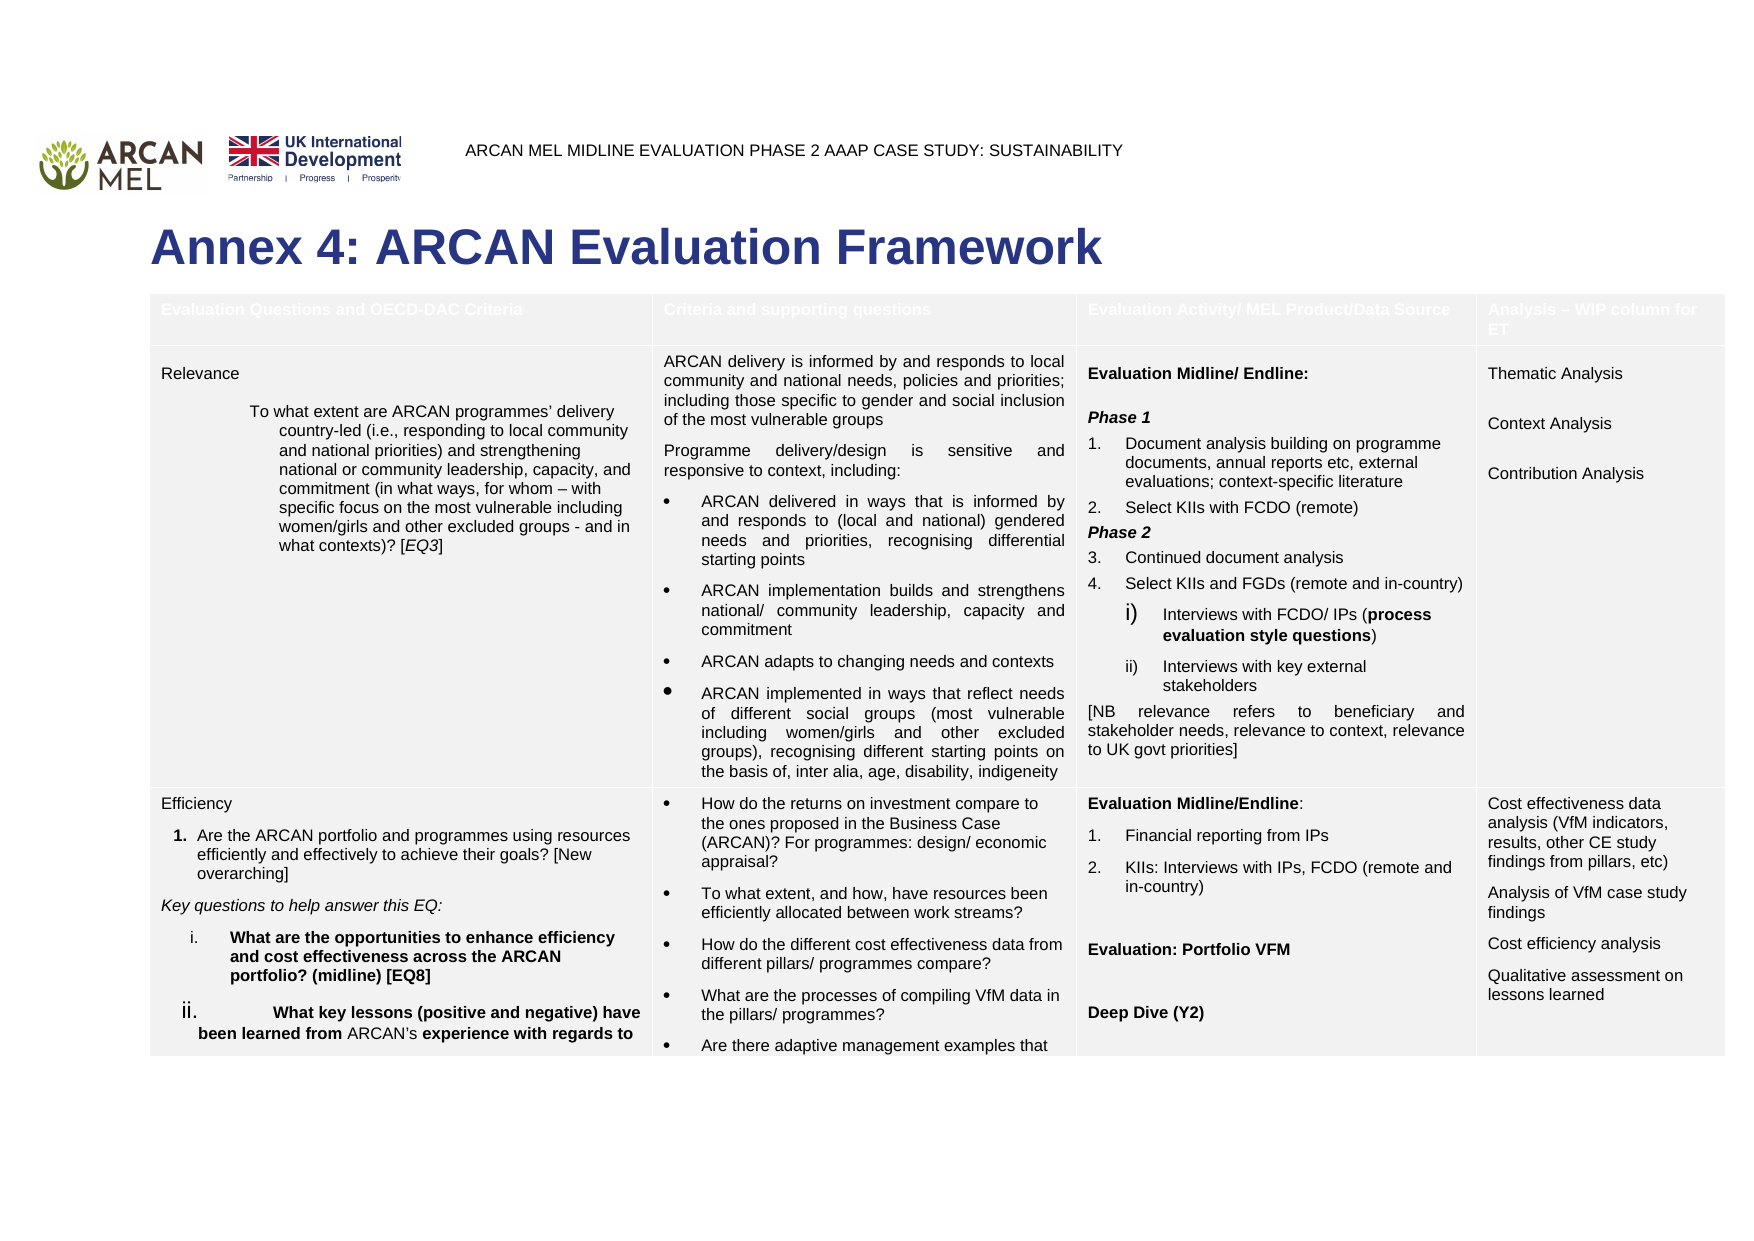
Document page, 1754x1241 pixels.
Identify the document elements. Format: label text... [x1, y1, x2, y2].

table_cell ARCAN delivery is informed by and responds to local community and national needs, policies and priorities; including those specific to gender and social inclusion of the most vulnerable groups Programme delivery/design is sensitive and responsive to context, including: ARCAN delivered in ways that is informed by and responds to (local and national) gendered needs and priorities, recognising differential starting points ARCAN implementation builds and strengthens national/ community leadership, capacity and commitment ARCAN adapts to changing needs and contexts ARCAN implemented in ways that reflect needs of different social groups (most vulnerable including women/girls and other excluded groups), recognising different starting points on the basis of, inter alia, age, disability, indigeneity [653, 346, 1076, 787]
table_cell Evaluation Midline/ Endline: Phase 1 Document analysis building on programme documents, annual reports etc, external evaluations; context-specific literature Select KIIs with FCDO (remote) Phase 2 Continued document analysis Select KIIs and FGDs (remote and in-country) Interviews with FCDO/ IPs (process evaluation style questions) Interviews with key external stakeholders [NB relevance refers to beneficiary and stakeholder needs, relevance to context, relevance to UK govt priorities] [1077, 346, 1476, 787]
table_cell Relevance To what extent are ARCAN programmes’ delivery country-led (i.e., responding to local community and national priorities) and strengthening national or community leadership, capacity, and commitment (in what ways, for whom – with specific focus on the most vulnerable including women/girls and other excluded groups - and in what contexts)? [EQ3] [150, 346, 652, 787]
table_cell Thematic Analysis Context Analysis Contribution Analysis [1477, 346, 1725, 787]
table_cell Evaluation Midline/Endline: Financial reporting from IPs KIIs: Interviews with IPs, FCDO (remote and in-country) Evaluation: Portfolio VFM Deep Dive (Y2) [1077, 788, 1476, 1056]
table_cell Efficiency Are the ARCAN portfolio and programmes using resources efficiently and effectively to achieve their goals? [New overarching] Key questions to help answer this EQ: What are the opportunities to enhance efficiency and cost effectiveness across the ARCAN portfolio? (midline) [EQ8] What key lessons (positive and negative) have been learned from ARCAN’s experience with regards to [150, 788, 652, 1056]
table_cell How do the returns on investment compare to the ones proposed in the Business Case (ARCAN)? For programmes: design/ economic appraisal? To what extent, and how, have resources been efficiently allocated between work streams? How do the different cost effectiveness data from different pillars/ programmes compare? What are the processes of compiling VfM data in the pillars/ programmes? Are there adaptive management examples that [653, 788, 1076, 1056]
table_cell Cost effectiveness data analysis (VfM indicators, results, other CE study findings from pillars, etc) Analysis of VfM case study findings Cost efficiency analysis Qualitative assessment on lessons learned [1477, 788, 1725, 1056]
table_header Analysis – WIP column for ET [1477, 294, 1725, 345]
table_header Criteria and supporting questions [653, 294, 1076, 345]
table_header Evaluation Questions and OECD-DAC Criteria [150, 294, 652, 345]
text Annex 4: ARCAN Evaluation Framework [150, 228, 1604, 274]
table_header Evaluation Activity/ MEL Product/Data Source [1077, 294, 1476, 345]
